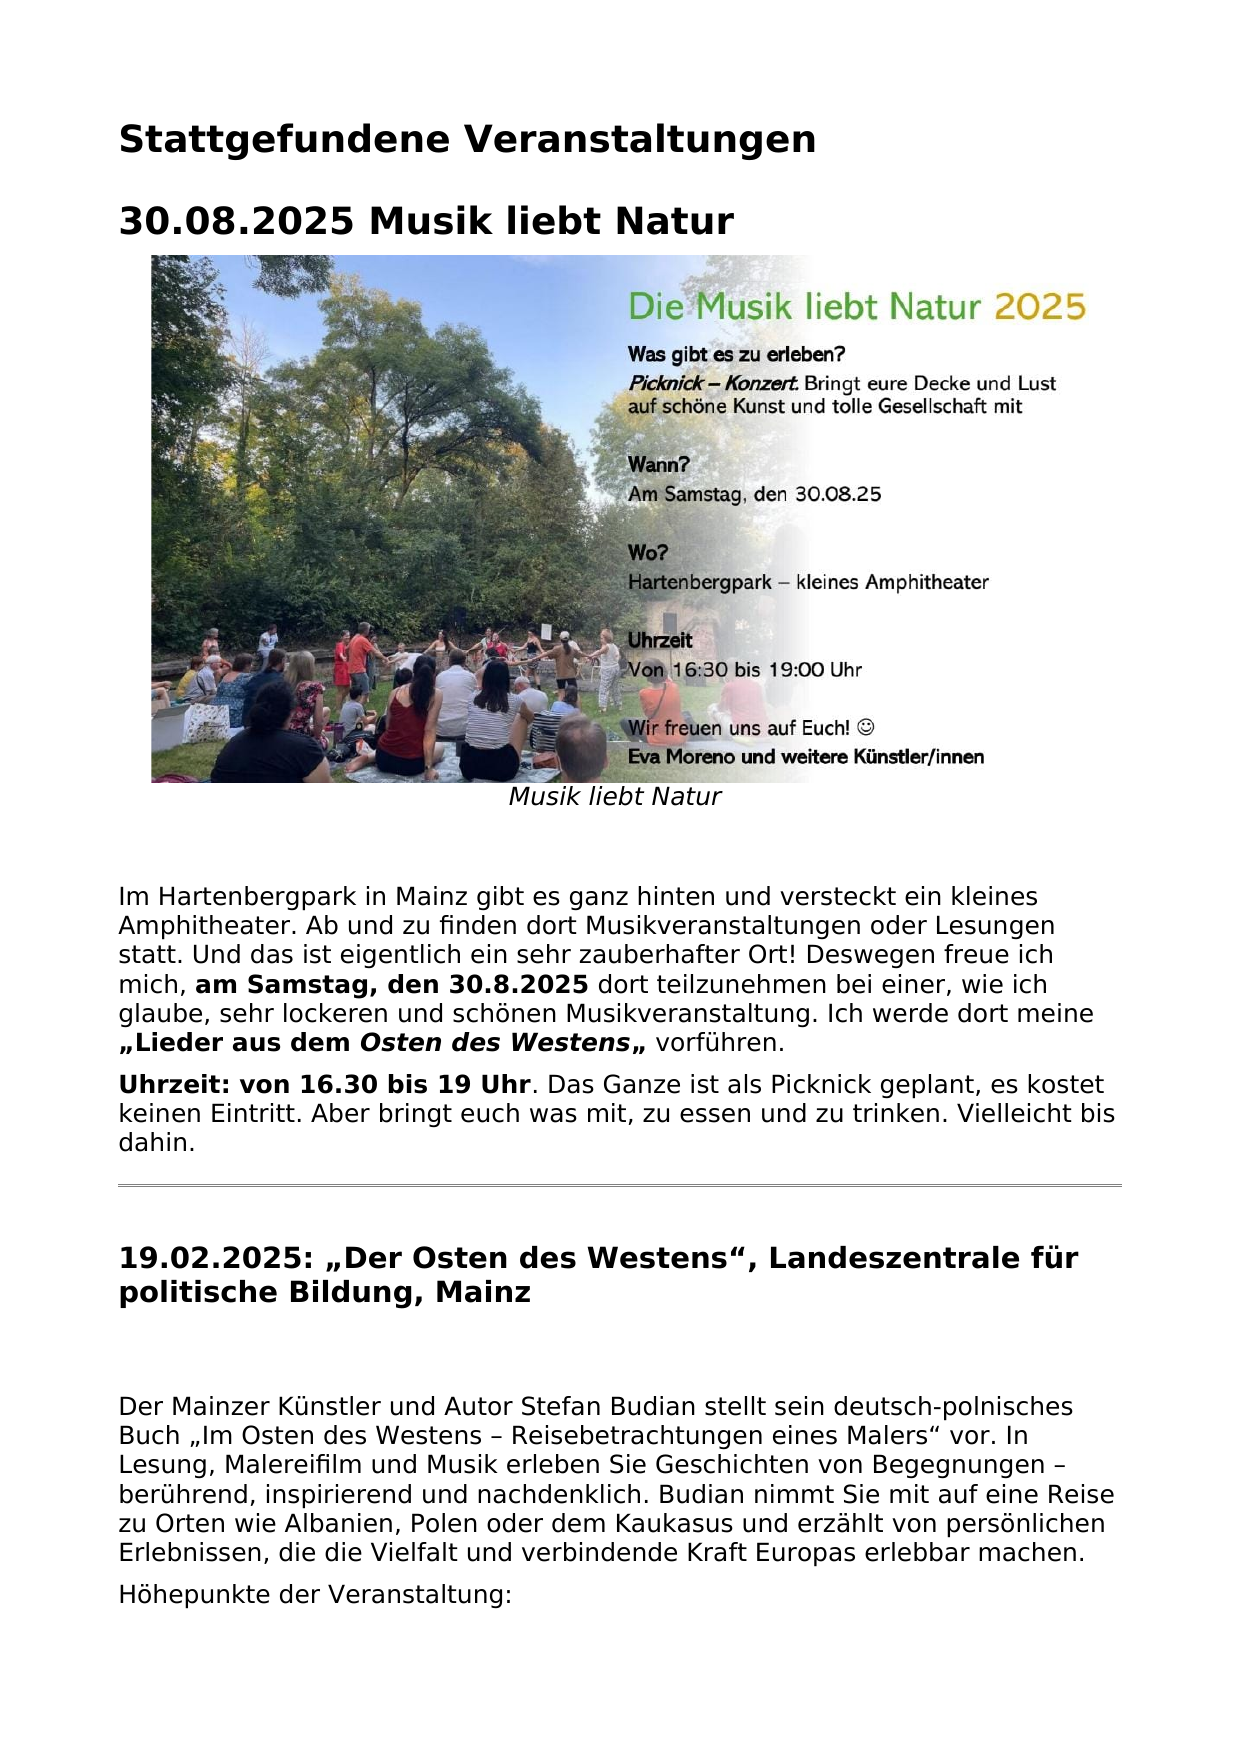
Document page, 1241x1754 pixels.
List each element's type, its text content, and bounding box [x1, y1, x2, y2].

subtitle 19.02.2025: „Der Osten des Westens“, Landeszentrale für politische Bildung, Mainz [118, 1241, 1122, 1309]
text Im Hartenbergpark in Mainz gibt es ganz hinten und versteckt ein kleines Amphitheater. Ab und zu finden dort Musikveranstaltungen oder Lesungen statt. Und das ist eigentlich ein sehr zauberhafter Ort! Deswegen freue ich mich, am Samstag, den 30.8.2025 dort teilzunehmen bei einer, wie ich glaube, sehr lockeren und schönen Musikveranstaltung. Ich werde dort meine „Lieder aus dem Osten des Westens„ vorführen. [118, 882, 1122, 1057]
text Uhrzeit: von 16.30 bis 19 Uhr. Das Ganze ist als Picknick geplant, es kostet keinen Eintritt. Aber bringt euch was mit, zu essen und zu trinken. Vielleicht bis dahin. [118, 1070, 1122, 1157]
text Höhepunkte der Veranstaltung: [118, 1580, 1122, 1609]
picture [151, 255, 1089, 783]
subtitle 30.08.2025 Musik liebt Natur [118, 199, 1122, 243]
text Musik liebt Natur [151, 783, 1089, 811]
subtitle Stattgefundene Veranstaltungen [118, 118, 1122, 162]
text Der Mainzer Künstler und Autor Stefan Budian stellt sein deutsch-polnisches Buch „Im Osten des Westens – Reisebetrachtungen eines Malers“ vor. In Lesung, Malereifilm und Musik erleben Sie Geschichten von Begegnungen – berührend, inspirierend und nachdenklich. Budian nimmt Sie mit auf eine Reise zu Orten wie Albanien, Polen oder dem Kaukasus und erzählt von persönlichen Erlebnissen, die die Vielfalt und verbindende Kraft Europas erlebbar machen. [118, 1392, 1122, 1567]
